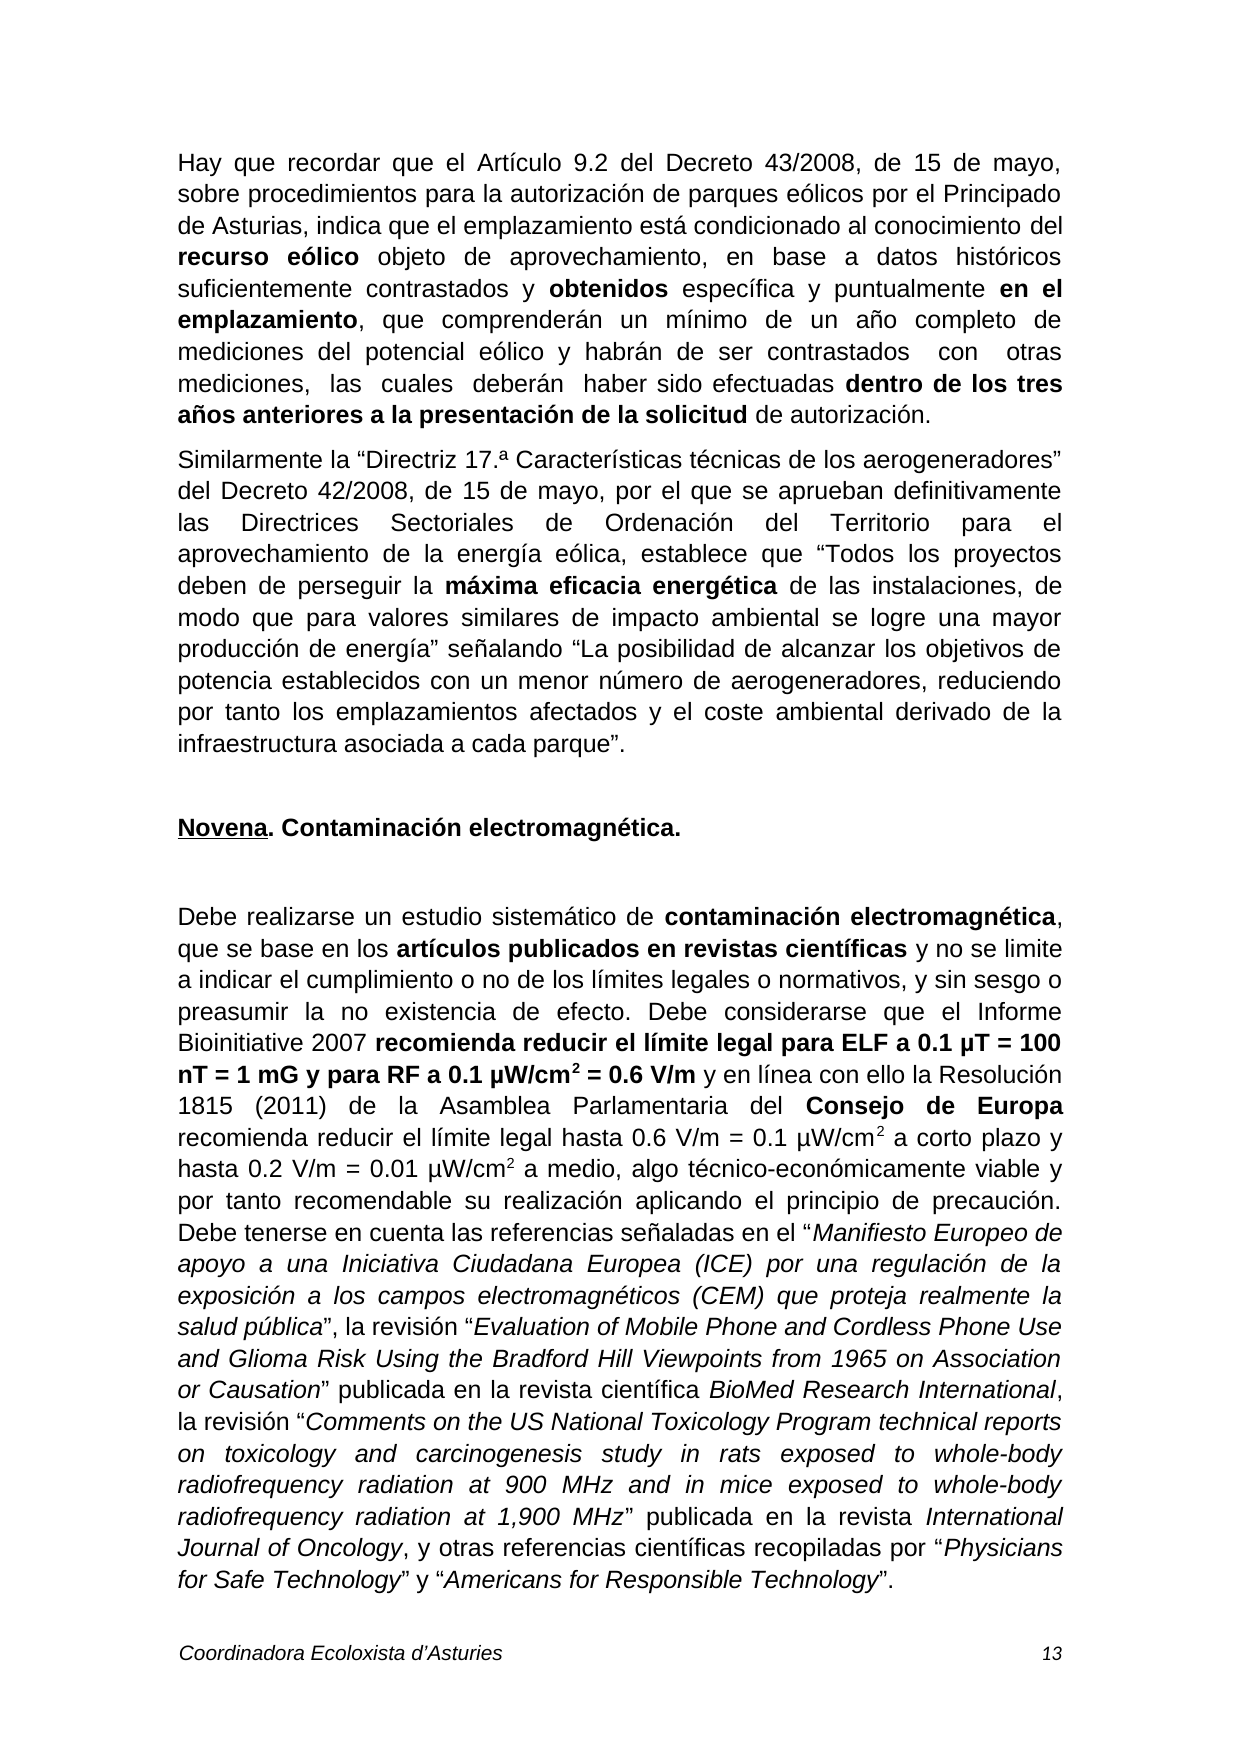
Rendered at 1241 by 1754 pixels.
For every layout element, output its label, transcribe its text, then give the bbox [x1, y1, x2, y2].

text Debe realizarse un estudio sistemático de contaminación electromagnética, que se base en los artículos publicados en revistas científicas y no se limite a indicar el cumplimiento o no de los límites legales o normativos, y sin sesgo o preasumir la no existencia de efecto. Debe considerarse que el Informe Bioinitiative 2007 recomienda reducir el límite legal para ELF a 0.1 µT = 100 nT = 1 mG y para RF a 0.1 µW/cm2 = 0.6 V/m y en línea con ello la Resolución 1815 (2011) de la Asamblea Parlamentaria del Consejo de Europa recomienda reducir el límite legal hasta 0.6 V/m = 0.1 µW/cm2 a corto plazo y hasta 0.2 V/m = 0.01 µW/cm2 a medio, algo técnico-económicamente viable y por tanto recomendable su realización aplicando el principio de precaución. Debe tenerse en cuenta las referencias señaladas en el “Manifiesto Europeo de apoyo a una Iniciativa Ciudadana Europea (ICE) por una regulación de la exposición a los campos electromagnéticos (CEM) que proteja realmente la salud pública”, la revisión “Evaluation of Mobile Phone and Cordless Phone Use and Glioma Risk Using the Bradford Hill Viewpoints from 1965 on Association or Causation” publicada en la revista científica BioMed Research International, la revisión “Comments on the US National Toxicology Program technical reports on toxicology and carcinogenesis study in rats exposed to whole-body radiofrequency radiation at 900 MHz and in mice exposed to whole-body radiofrequency radiation at 1,900 MHz” publicada en la revista International Journal of Oncology, y otras referencias científicas recopiladas por “Physicians for Safe Technology” y “Americans for Responsible Technology”. [177, 902, 1063, 1593]
text Similarmente la “Directriz 17.ª Características técnicas de los aerogeneradores” del Decreto 42/2008, de 15 de mayo, por el que se aprueban definitivamente las Directrices Sectoriales de Ordenación del Territorio para el aprovechamiento de la energía eólica, establece que “Todos los proyectos deben de perseguir la máxima eficacia energética de las instalaciones, de modo que para valores similares de impacto ambiental se logre una mayor producción de energía” señalando “La posibilidad de alcanzar los objetivos de potencia establecidos con un menor número de aerogeneradores, reduciendo por tanto los emplazamientos afectados y el coste ambiental derivado de la infraestructura asociada a cada parque”. [177, 445, 1063, 758]
text Hay que recordar que el Artículo 9.2 del Decreto 43/2008, de 15 de mayo, sobre procedimientos para la autorización de parques eólicos por el Principado de Asturias, indica que el emplazamiento está condicionado al conocimiento del recurso eólico objeto de aprovechamiento, en base a datos históricos suficientemente contrastados y obtenidos específica y puntualmente en el emplazamiento, que comprenderán un mínimo de un año completo de mediciones del potencial eólico y habrán de ser contrastados con otras mediciones, las cuales deberán haber sido efectuadas dentro de los tres años anteriores a la presentación de la solicitud de autorización. [177, 148, 1063, 429]
text Novena. Contaminación electromagnética. [177, 813, 1063, 842]
